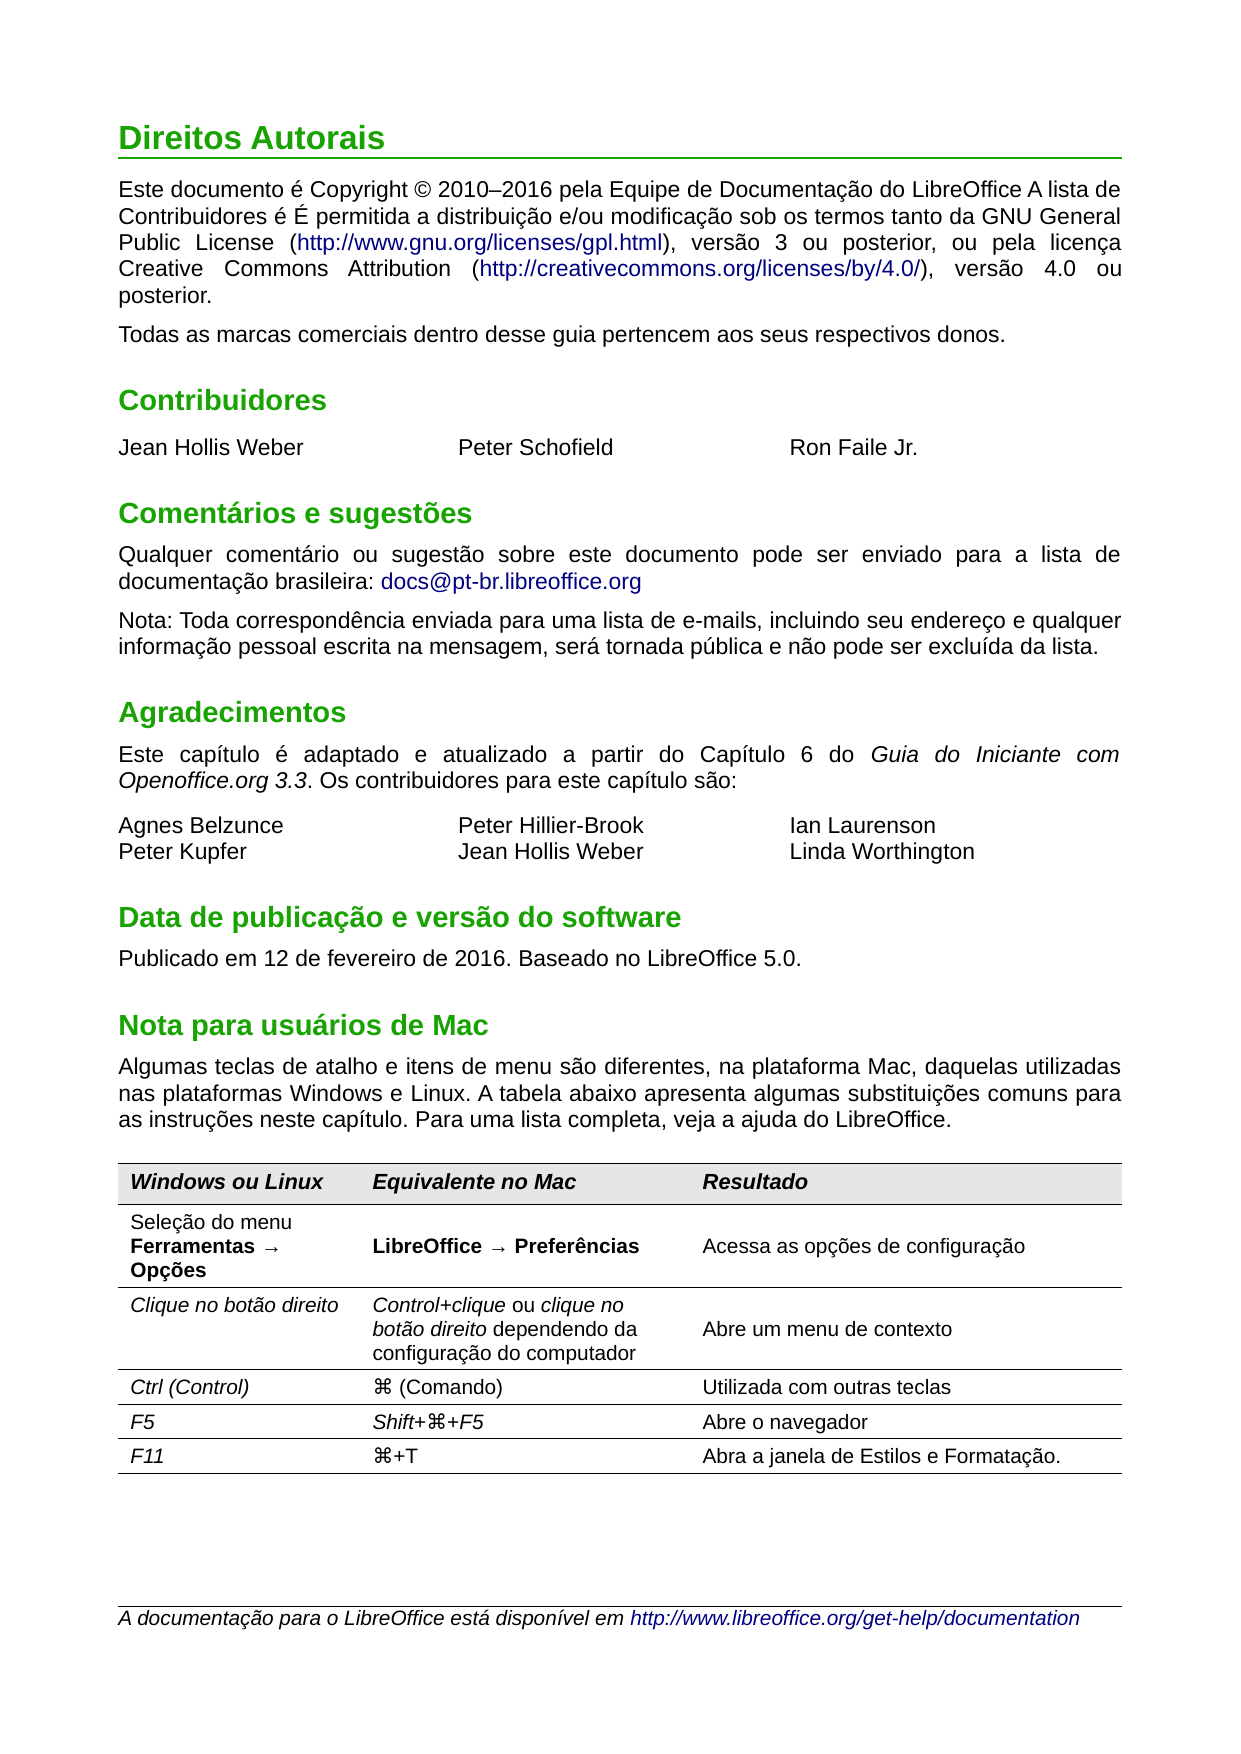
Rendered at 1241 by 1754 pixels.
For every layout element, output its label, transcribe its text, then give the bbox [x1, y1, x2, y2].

table_cell F5 [118, 1405, 360, 1438]
table_header Ron Faile Jr. [789, 434, 1122, 461]
text Algumas teclas de atalho e itens de menu são diferentes, na plataforma Mac, daquelas utilizadas nas plataformas Windows e Linux. A tabela abaixo apresenta algumas substituições comuns para as instruções neste capítulo. Para uma lista completa, veja a ajuda do LibreOffice. [118, 1053, 1122, 1132]
table_cell ⌘+T [360, 1439, 690, 1472]
table_cell Utilizada com outras teclas [690, 1370, 1122, 1403]
table_cell Jean Hollis Weber [458, 838, 789, 865]
table_cell Linda Worthington [789, 838, 1122, 865]
table_header Ian Laurenson [789, 812, 1122, 838]
table_header Peter Hillier-Brook [458, 812, 789, 838]
table_cell Ctrl (Control) [118, 1370, 360, 1403]
text Todas as marcas comerciais dentro desse guia pertencem aos seus respectivos donos. [118, 321, 1122, 347]
text Este capítulo é adaptado e atualizado a partir do Capítulo 6 do Guia do Iniciante com Openoffice.org 3.3. Os contribuidores para este capítulo são: [118, 741, 1122, 793]
text Publicado em 12 de fevereiro de 2016. Baseado no LibreOffice 5.0. [118, 945, 1122, 972]
table_cell Control+clique ou clique no botão direito dependendo da configuração do computador [360, 1288, 690, 1369]
table_header Equivalente no Mac [360, 1164, 690, 1204]
table_cell Acessa as opções de configuração [690, 1205, 1122, 1287]
table_header Jean Hollis Weber [118, 434, 458, 461]
table_header Peter Schofield [458, 434, 789, 461]
subtitle Data de publicação e versão do software [118, 900, 1122, 934]
subtitle Contribuidores [118, 383, 1122, 417]
text Este documento é Copyright © 2010–2016 pela Equipe de Documentação do LibreOffice A lista de Contribuidores é É permitida a distribuição e/ou modificação sob os termos tanto da GNU General Public License (http://www.gnu.org/licenses/gpl.html), versão 3 ou posterior, ou pela licença Creative Commons Attribution (http://creativecommons.org/licenses/by/4.0/), versão 4.0 ou posterior. [118, 176, 1122, 308]
table_cell Clique no botão direito [118, 1288, 360, 1369]
table_cell Seleção do menu Ferramentas → Opções [118, 1205, 360, 1287]
subtitle Direitos Autorais [118, 118, 1122, 157]
text Nota: Toda correspondência enviada para uma lista de e-mails, incluindo seu endereço e qualquer informação pessoal escrita na mensagem, será tornada pública e não pode ser excluída da lista. [118, 607, 1122, 659]
text Qualquer comentário ou sugestão sobre este documento pode ser enviado para a lista de documentação brasileira: docs@pt-br.libreoffice.org [118, 541, 1122, 594]
table_cell ⌘ (Comando) [360, 1370, 690, 1403]
table_header Windows ou Linux [118, 1164, 360, 1204]
table_cell Peter Kupfer [118, 838, 458, 865]
subtitle Agradecimentos [118, 696, 1122, 729]
table_cell Abre o navegador [690, 1405, 1122, 1438]
subtitle Comentários e sugestões [118, 496, 1122, 530]
table_header Resultado [690, 1164, 1122, 1204]
table_cell Abre um menu de contexto [690, 1288, 1122, 1369]
table_cell LibreOffice → Preferências [360, 1205, 690, 1287]
table_cell F11 [118, 1439, 360, 1472]
subtitle Nota para usuários de Mac [118, 1008, 1122, 1041]
table_cell Shift+⌘+F5 [360, 1405, 690, 1438]
table_header Agnes Belzunce [118, 812, 458, 838]
table_cell Abra a janela de Estilos e Formatação. [690, 1439, 1122, 1472]
